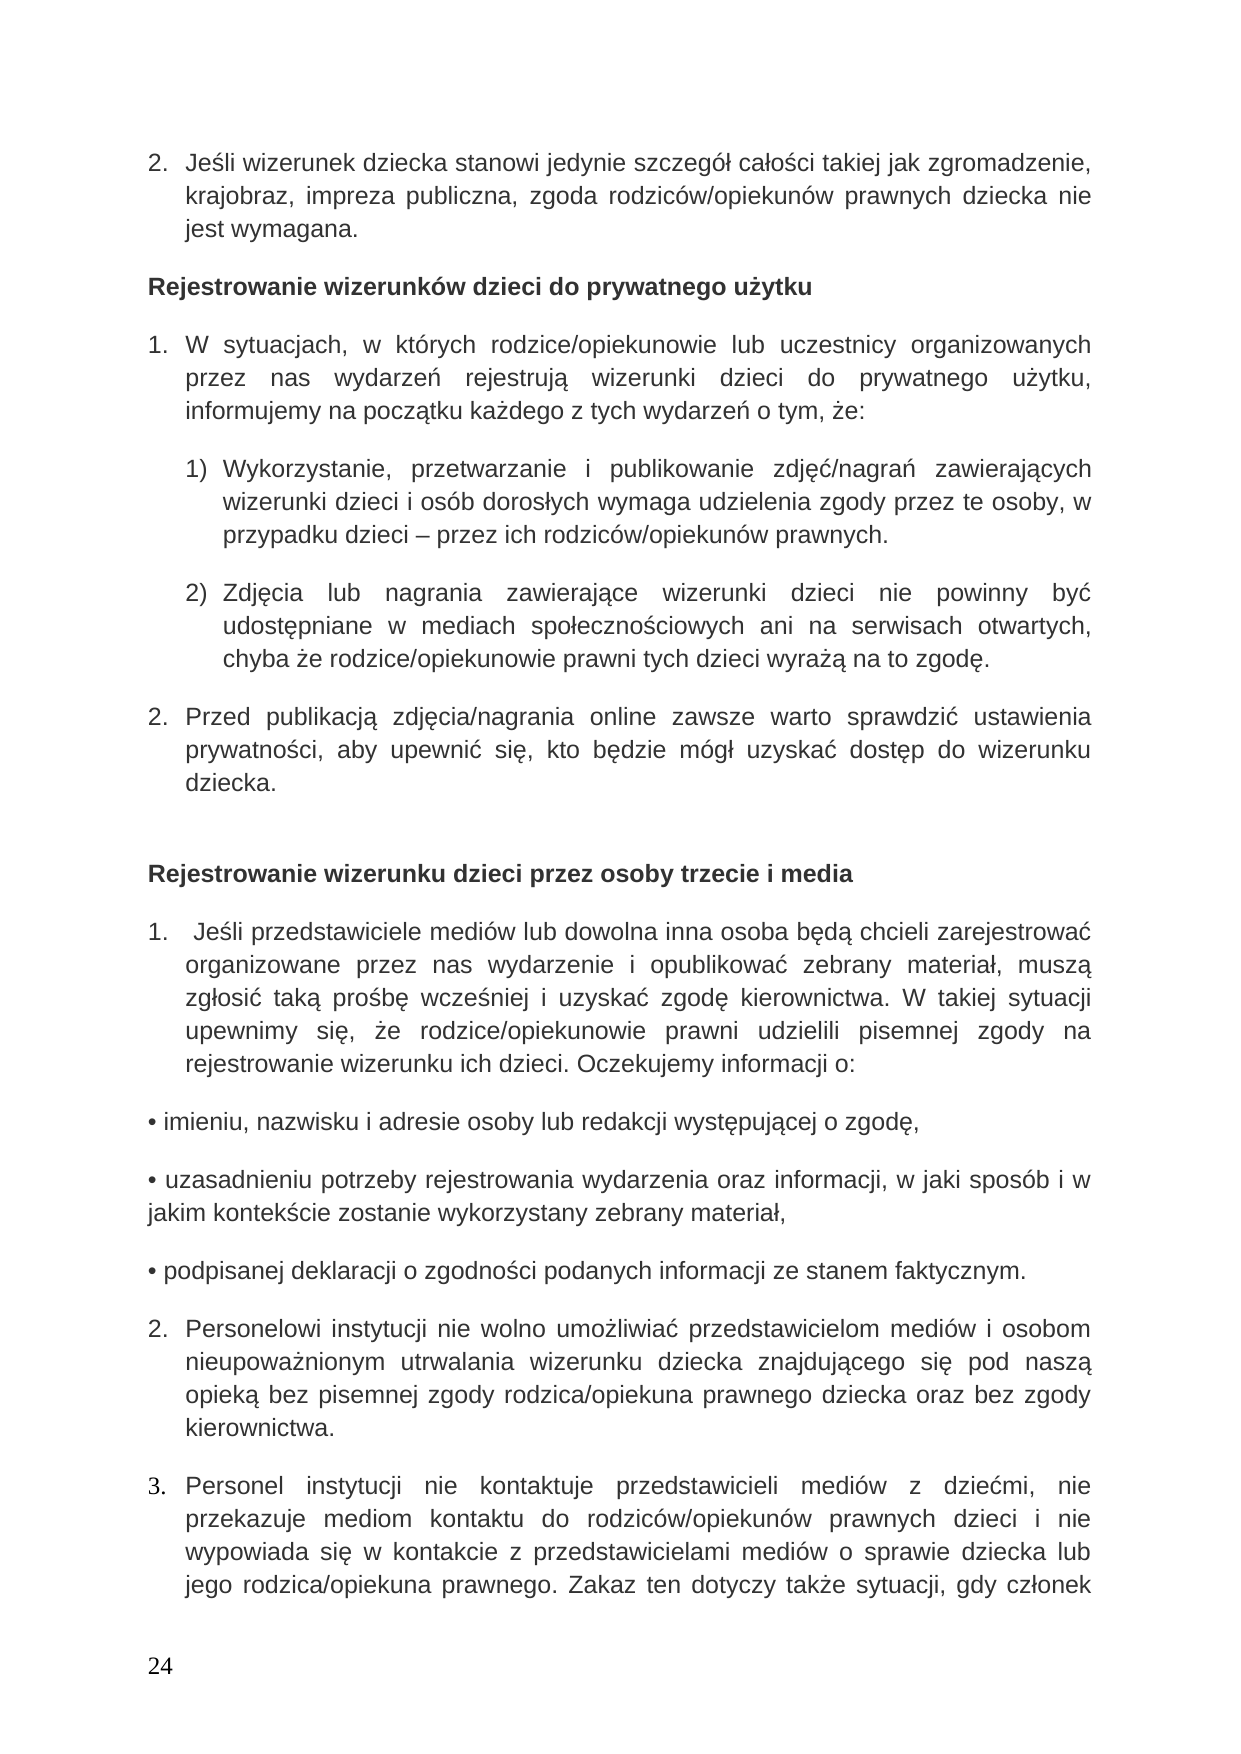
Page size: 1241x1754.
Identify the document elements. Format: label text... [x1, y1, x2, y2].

list Zdjęcia lub nagrania zawierające wizerunki dzieci nie powinny być udostępniane w mediach społecznościowych ani na serwisach otwartych, chyba że rodzice/opiekunowie prawni tych dzieci wyrażą na to zgodę. [185, 578, 1093, 673]
text • uzasadnieniu potrzeby rejestrowania wydarzenia oraz informacji, w jaki sposób i w jakim kontekście zostanie wykorzystany zebrany materiał, [148, 1165, 1093, 1227]
list W sytuacjach, w których rodzice/opiekunowie lub uczestnicy organizowanych przez nas wydarzeń rejestrują wizerunki dzieci do prywatnego użytku, informujemy na początku każdego z tych wydarzeń o tym, że: [148, 330, 1093, 424]
list Jeśli przedstawiciele mediów lub dowolna inna osoba będą chcieli zarejestrować organizowane przez nas wydarzenie i opublikować zebrany materiał, muszą zgłosić taką prośbę wcześniej i uzyskać zgodę kierownictwa. W takiej sytuacji upewnimy się, że rodzice/opiekunowie prawni udzielili pisemnej zgody na rejestrowanie wizerunku ich dzieci. Oczekujemy informacji o: [148, 917, 1093, 1078]
text Rejestrowanie wizerunków dzieci do prywatnego użytku [148, 272, 1093, 300]
text • imieniu, nazwisku i adresie osoby lub redakcji występującej o zgodę, [148, 1107, 1093, 1136]
text • podpisanej deklaracji o zgodności podanych informacji ze stanem faktycznym. [148, 1256, 1093, 1285]
text Rejestrowanie wizerunku dzieci przez osoby trzecie i media [148, 859, 1093, 888]
list Wykorzystanie, przetwarzanie i publikowanie zdjęć/nagrań zawierających wizerunki dzieci i osób dorosłych wymaga udzielenia zgody przez te osoby, w przypadku dzieci – przez ich rodziców/opiekunów prawnych. [185, 454, 1093, 548]
list Personel instytucji nie kontaktuje przedstawicieli mediów z dziećmi, nie przekazuje mediom kontaktu do rodziców/opiekunów prawnych dzieci i nie wypowiada się w kontakcie z przedstawicielami mediów o sprawie dziecka lub jego rodzica/opiekuna prawnego. Zakaz ten dotyczy także sytuacji, gdy członek [148, 1471, 1093, 1599]
list Personelowi instytucji nie wolno umożliwiać przedstawicielom mediów i osobom nieupoważnionym utrwalania wizerunku dziecka znajdującego się pod naszą opieką bez pisemnej zgody rodzica/opiekuna prawnego dziecka oraz bez zgody kierownictwa. [148, 1314, 1093, 1442]
list Jeśli wizerunek dziecka stanowi jedynie szczegół całości takiej jak zgromadzenie, krajobraz, impreza publiczna, zgoda rodziców/opiekunów prawnych dziecka nie jest wymagana. [148, 148, 1093, 242]
list Przed publikacją zdjęcia/nagrania online zawsze warto sprawdzić ustawienia prywatności, aby upewnić się, kto będzie mógł uzyskać dostęp do wizerunku dziecka. [148, 702, 1093, 830]
